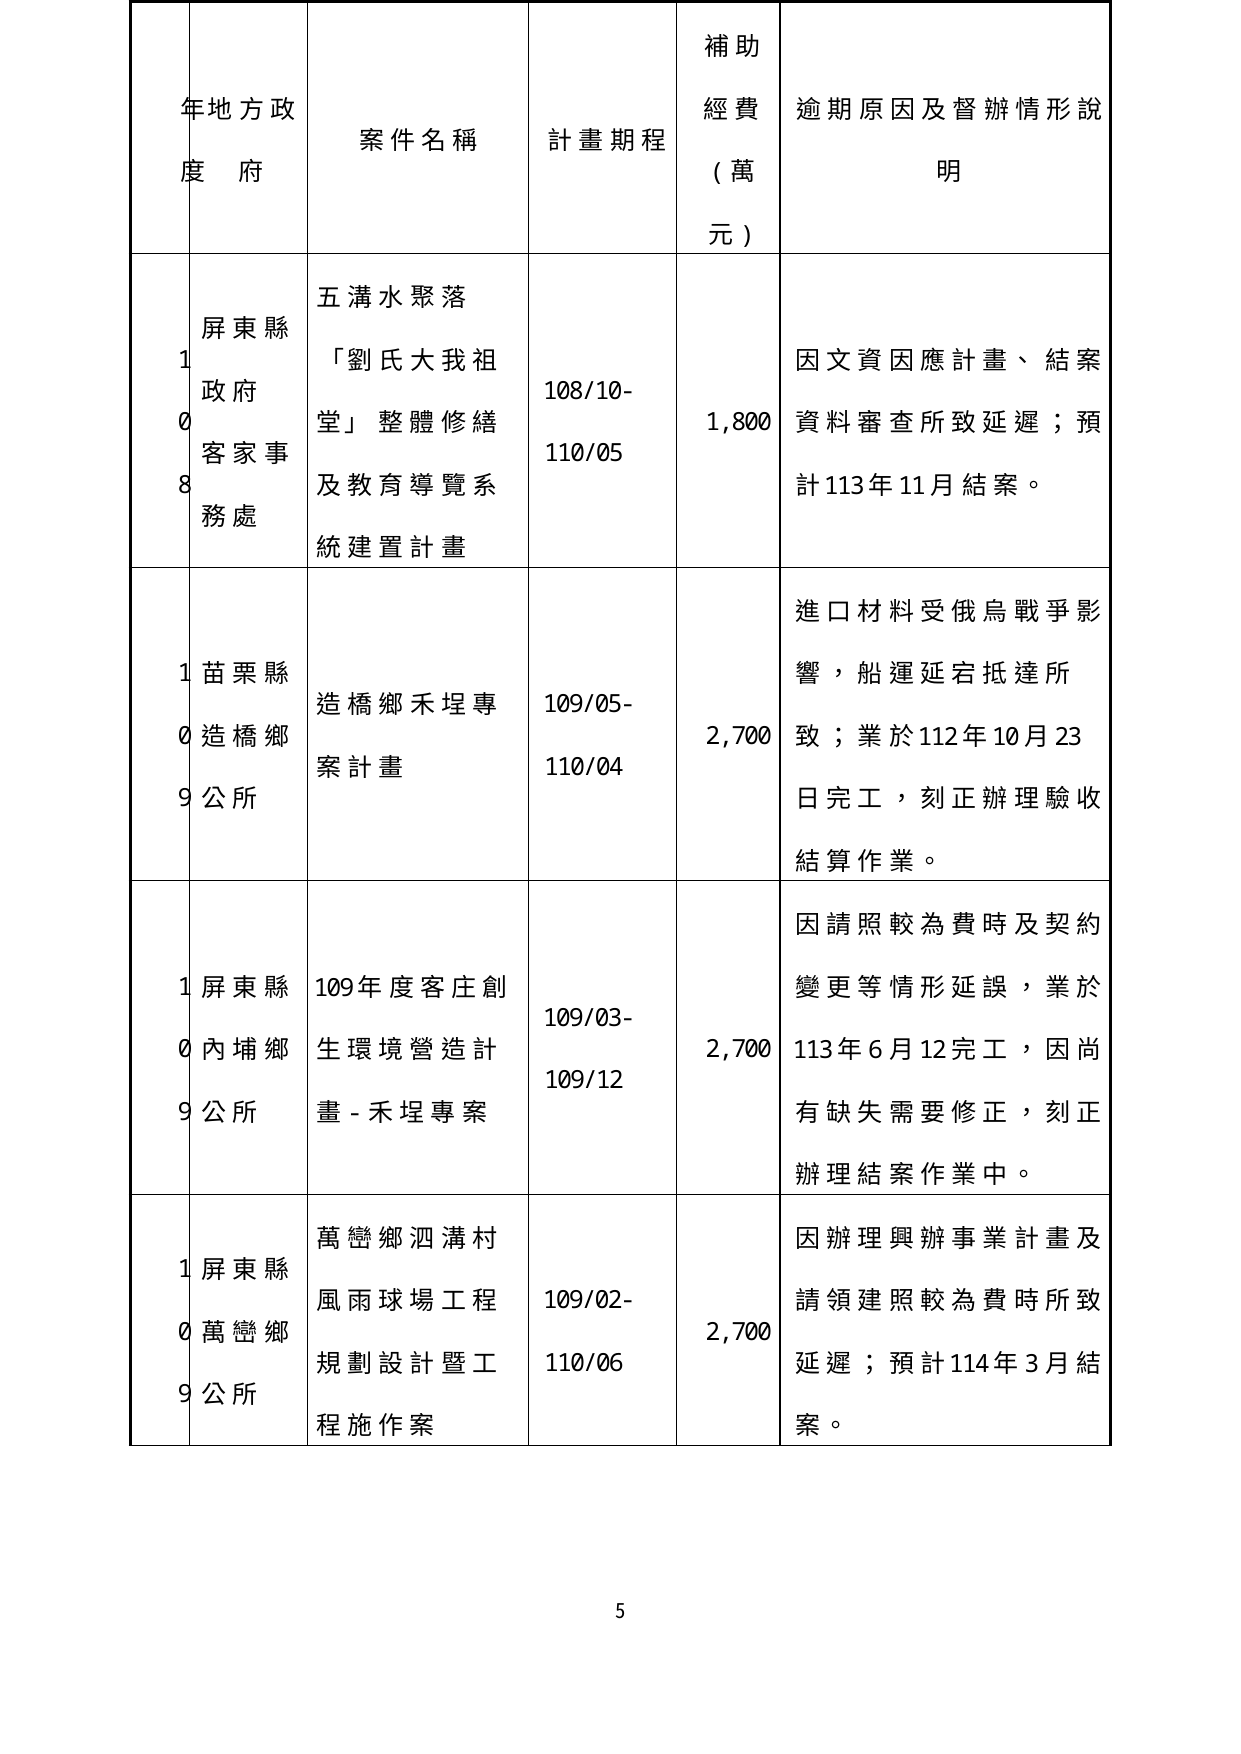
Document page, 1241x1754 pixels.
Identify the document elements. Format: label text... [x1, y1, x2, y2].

table_cell 2,700 [677, 568, 779, 880]
table_cell 五溝水聚落「劉氏大我祖堂」整體修繕及教育導覽系統建置計畫 [308, 254, 528, 567]
table_cell 109 [132, 1195, 189, 1445]
table_cell 萬巒鄉泗溝村風雨球場工程規劃設計暨工程施作案 [308, 1195, 528, 1445]
table_cell 屏東縣 內埔鄉公所 [190, 881, 307, 1194]
table_cell 1,800 [677, 254, 779, 567]
table_cell 進口材料受俄烏戰爭影響，船運延宕抵達所致；業於112年10月23日完工，刻正辦理驗收結算作業。 [781, 568, 1109, 880]
table_header 年度 [132, 3, 189, 253]
table_cell 造橋鄉禾埕專案計畫 [308, 568, 528, 880]
table_cell 108 [132, 254, 189, 567]
table_cell 屏東縣政府 客家事務處 [190, 254, 307, 567]
table_cell 108/10-110/05 [529, 254, 676, 567]
table_cell 因文資因應計畫、結案資料審查所致延遲；預計113年11月結案。 [781, 254, 1109, 567]
table_cell 因請照較為費時及契約變更等情形延誤，業於113年6月12完工，因尚有缺失需要修正，刻正辦理結案作業中。 [781, 881, 1109, 1194]
table_cell 屏東縣 萬巒鄉公所 [190, 1195, 307, 1445]
table_cell 2,700 [677, 881, 779, 1194]
table_header 案件名稱 [308, 3, 528, 253]
table_cell 109 [132, 568, 189, 880]
table_cell 2,700 [677, 1195, 779, 1445]
table_cell 因辦理興辦事業計畫及請領建照較為費時所致延遲；預計114年3月結案。 [781, 1195, 1109, 1445]
table_cell 109/03-109/12 [529, 881, 676, 1194]
table_header 計畫期程 [529, 3, 676, 253]
table_header 地方政府 [190, 3, 307, 253]
table_header 補助經費 (萬元) [677, 3, 779, 253]
table_cell 苗栗縣 造橋鄉公所 [190, 568, 307, 880]
table_cell 109年度客庄創生環境營造計畫-禾埕專案 [308, 881, 528, 1194]
table_cell 109/05-110/04 [529, 568, 676, 880]
table_cell 109 [132, 881, 189, 1194]
table_cell 109/02-110/06 [529, 1195, 676, 1445]
table_header 逾期原因及督辦情形說明 [781, 3, 1109, 253]
